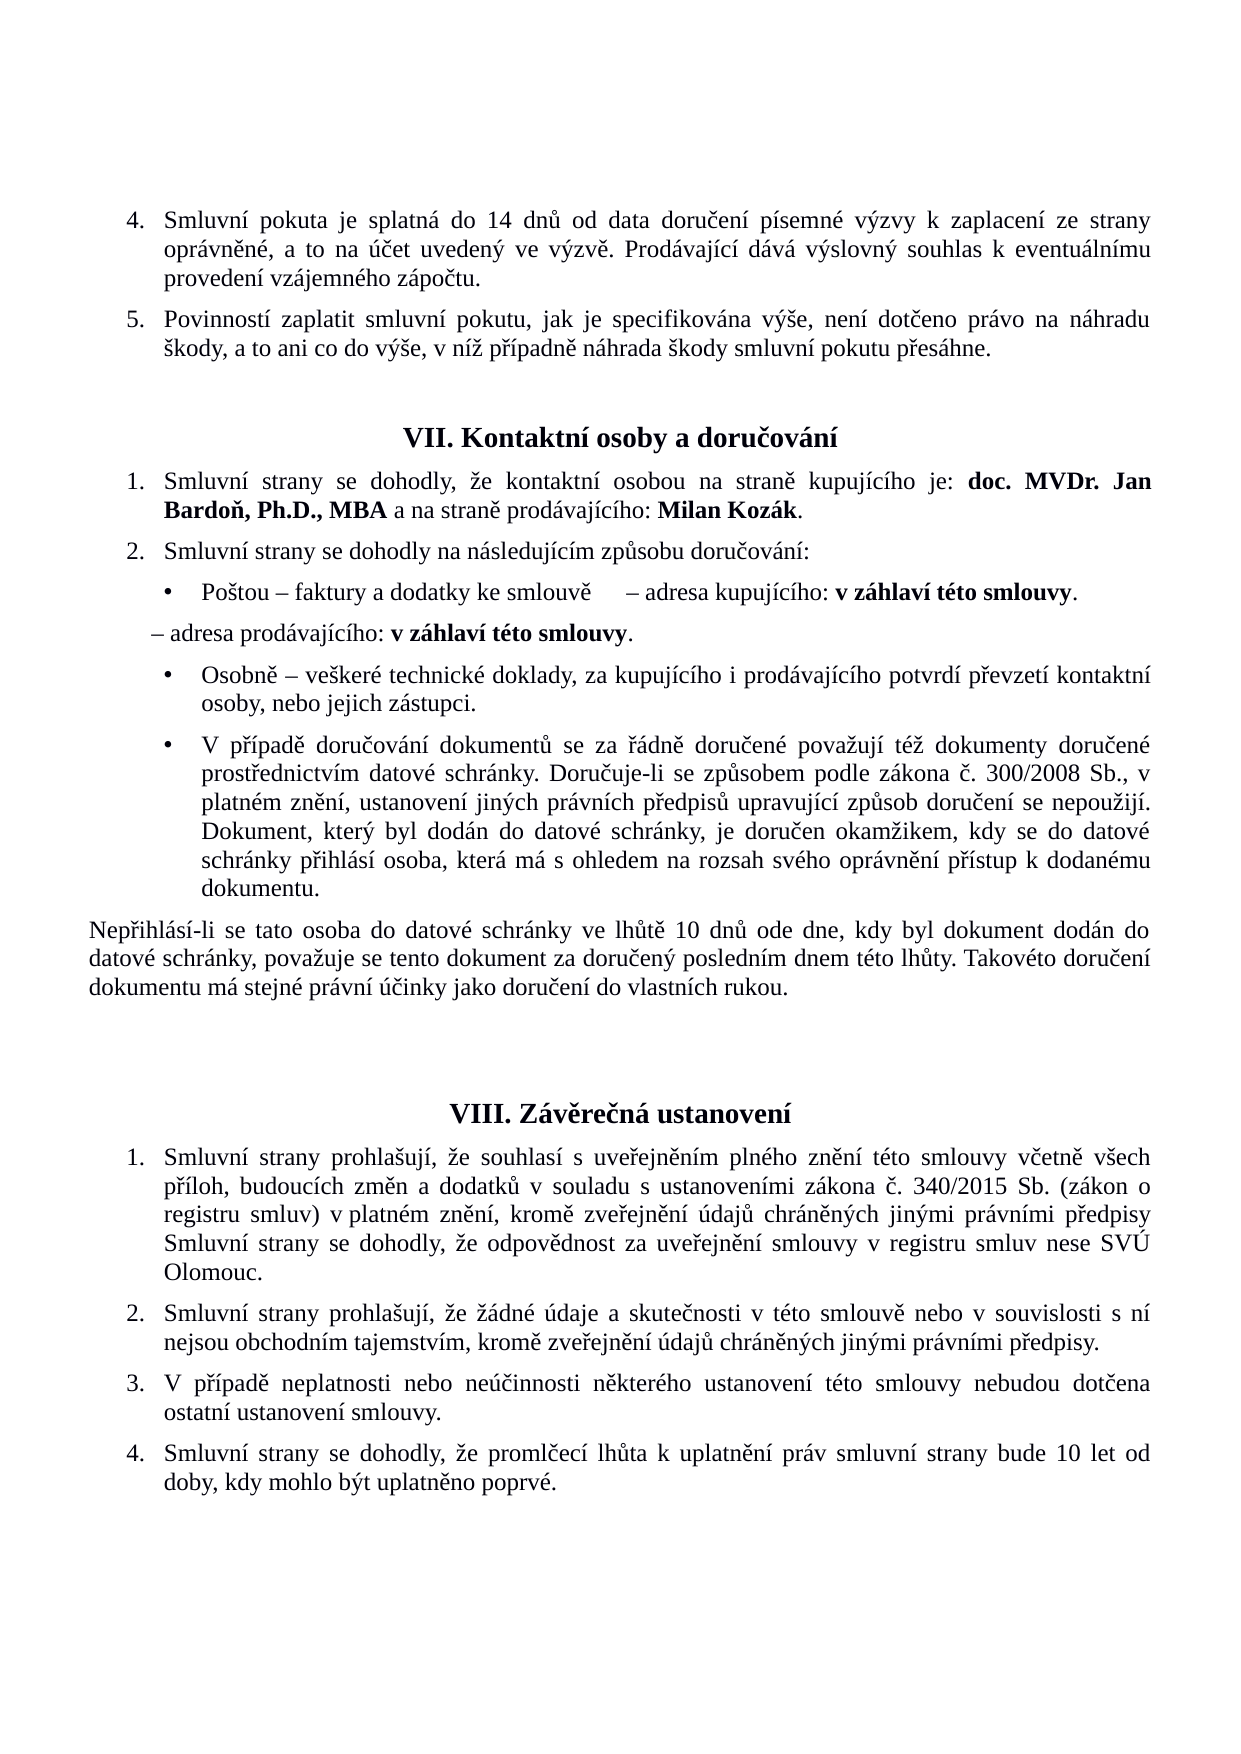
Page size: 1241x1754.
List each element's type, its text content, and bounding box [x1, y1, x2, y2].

list Smluvní strany prohlašují, že souhlasí s uveřejněním plného znění této smlouvy včetně všech příloh, budoucích změn a dodatků v souladu s ustanoveními zákona č. 340/2015 Sb. (zákon o registru smluv) v platném znění, kromě zveřejnění údajů chráněných jinými právními předpisy Smluvní strany se dohodly, že odpovědnost za uveřejnění smlouvy v registru smluv nese SVÚ Olomouc. [126, 1142, 1152, 1286]
list Smluvní strany se dohodly, že promlčecí lhůta k uplatnění práv smluvní strany bude 10 let od doby, kdy mohlo být uplatněno poprvé. [126, 1438, 1152, 1496]
list Smluvní pokuta je splatná do 14 dnů od data doručení písemné výzvy k zaplacení ze strany oprávněné, a to na účet uvedený ve výzvě. Prodávající dává výslovný souhlas k eventuálnímu provedení vzájemného zápočtu. [126, 205, 1152, 291]
text VIII. Závěrečná ustanovení [89, 1096, 1152, 1129]
list Smluvní strany se dohodly, že kontaktní osobou na straně kupujícího je: doc. MVDr. Jan Bardoň, Ph.D., MBA a na straně prodávajícího: Milan Kozák. [126, 466, 1152, 523]
text Nepřihlásí-li se tato osoba do datové schránky ve lhůtě 10 dnů ode dne, kdy byl dokument dodán do datové schránky, považuje se tento dokument za doručený posledním dnem této lhůty. Takovéto doručení dokumentu má stejné právní účinky jako doručení do vlastních rukou. [89, 915, 1152, 1001]
list V případě doručování dokumentů se za řádně doručené považují též dokumenty doručené prostřednictvím datové schránky. Doručuje-li se způsobem podle zákona č. 300/2008 Sb., v platném znění, ustanovení jiných právních předpisů upravující způsob doručení se nepoužijí. Dokument, který byl dodán do datové schránky, je doručen okamžikem, kdy se do datové schránky přihlásí osoba, která má s ohledem na rozsah svého oprávnění přístup k dodanému dokumentu. [164, 730, 1152, 902]
text – adresa prodávajícího: v záhlaví této smlouvy.  [89, 618, 1152, 647]
list Smluvní strany se dohodly na následujícím způsobu doručování:  [126, 536, 1152, 565]
list Povinností zaplatit smluvní pokutu, jak je specifikována výše, není dotčeno právo na náhradu škody, a to ani co do výše, v níž případně náhrada škody smluvní pokutu přesáhne. [126, 304, 1152, 361]
text VII. Kontaktní osoby a doručování [89, 420, 1152, 453]
list V případě neplatnosti nebo neúčinnosti některého ustanovení této smlouvy nebudou dotčena ostatní ustanovení smlouvy. [126, 1368, 1152, 1426]
list Smluvní strany prohlašují, že žádné údaje a skutečnosti v této smlouvě nebo v souvislosti s ní nejsou obchodním tajemstvím, kromě zveřejnění údajů chráněných jinými právními předpisy. [126, 1298, 1152, 1356]
list Osobně – veškeré technické doklady, za kupujícího i prodávajícího potvrdí převzetí kontaktní osoby, nebo jejich zástupci.  [164, 660, 1152, 717]
list Poštou – faktury a dodatky ke smlouvě – adresa kupujícího: v záhlaví této smlouvy. [164, 577, 1152, 606]
